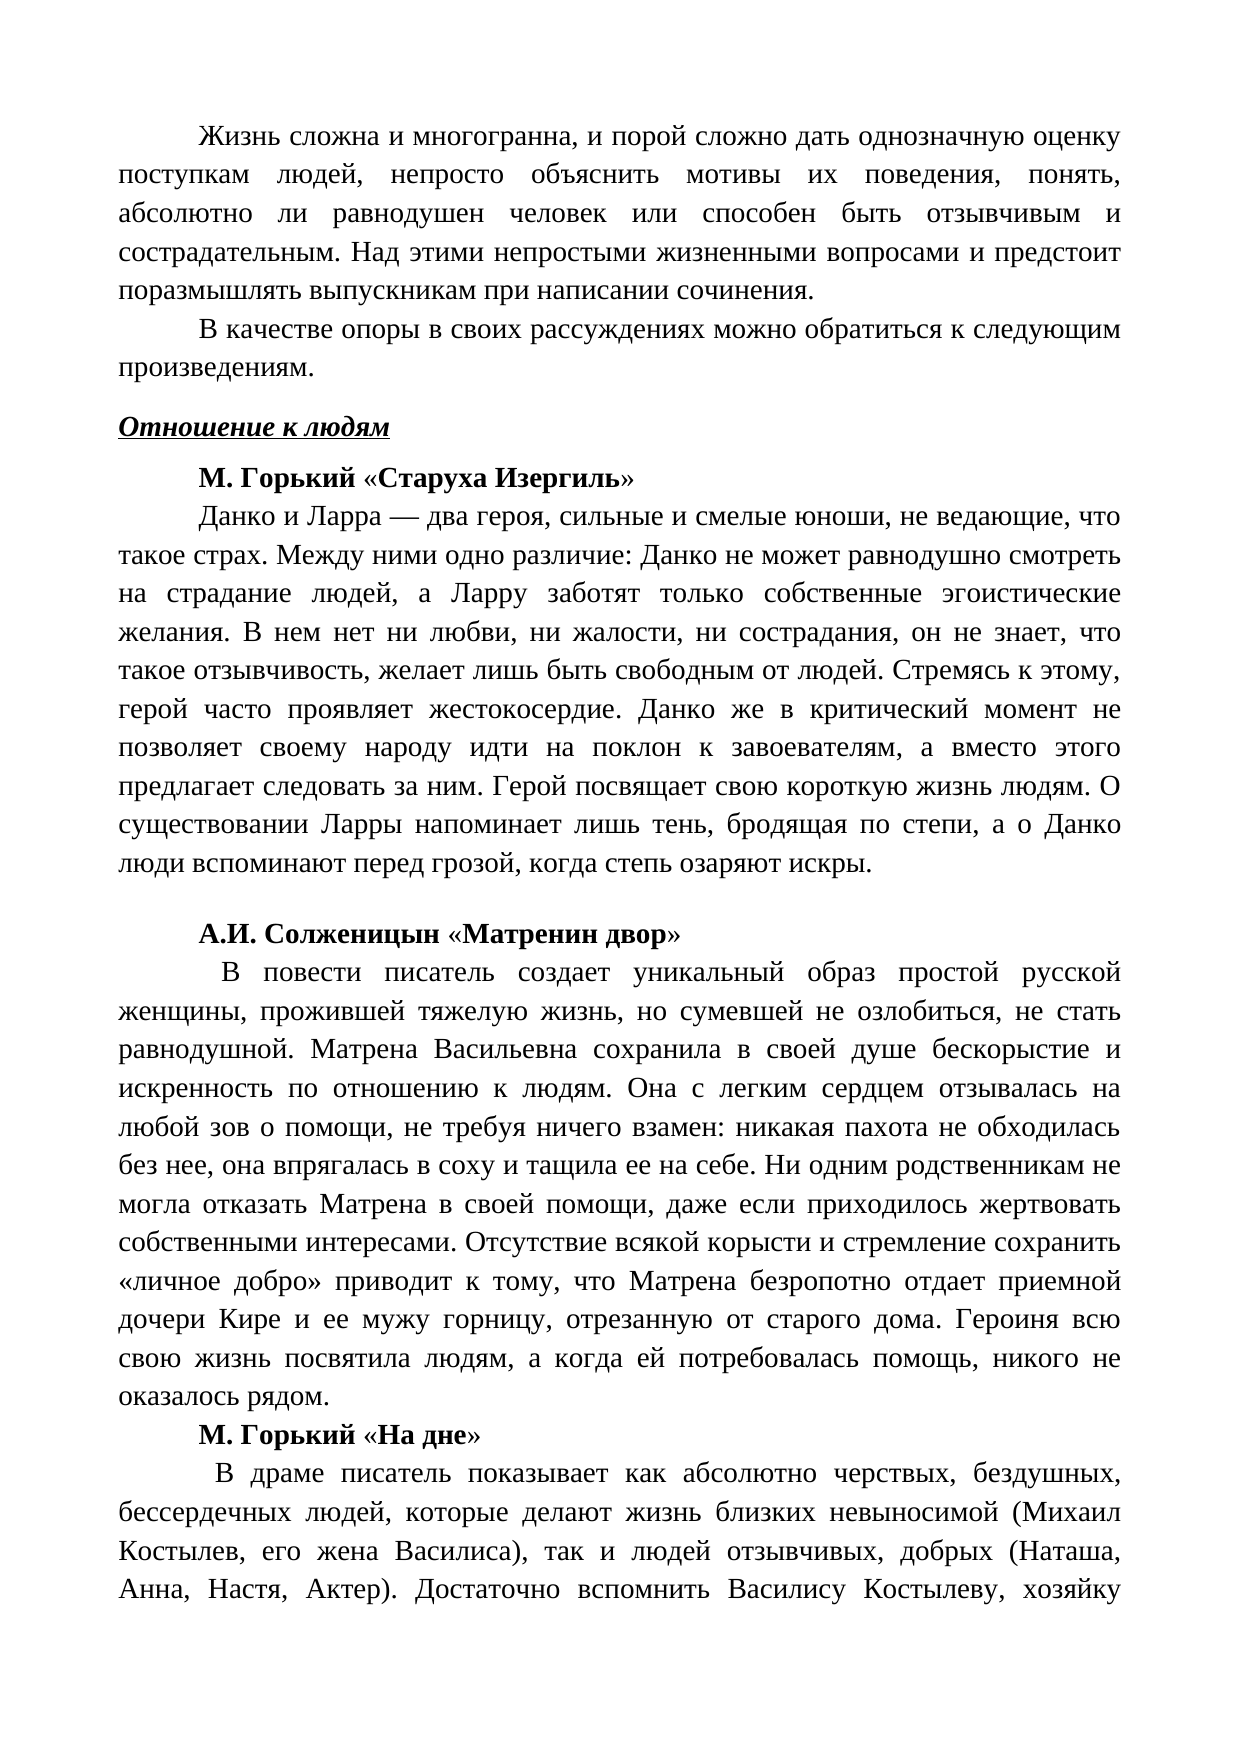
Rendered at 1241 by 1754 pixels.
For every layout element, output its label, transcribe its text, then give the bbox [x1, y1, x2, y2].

text М. Горький «На дне» [118, 1417, 1122, 1451]
text Жизнь сложна и многогранна, и порой сложно дать однозначную оценку поступкам людей, непросто объяснить мотивы их поведения, понять, абсолютно ли равнодушен человек или способен быть отзывчивым и сострадательным. Над этими непростыми жизненными вопросами и предстоит поразмышлять выпускникам при написании сочинения. [118, 118, 1122, 306]
text М. Горький «Старуха Изергиль» [118, 460, 1122, 493]
text А.И. Солженицын «Матренин двор» [118, 916, 1122, 949]
text В драме писатель показывает как абсолютно черствых, бездушных, бессердечных людей, которые делают жизнь близких невыносимой (Михаил Костылев, его жена Василиса), так и людей отзывчивых, добрых (Наташа, Анна, Настя, Актер). Достаточно вспомнить Василису Костылеву, хозяйку [118, 1456, 1122, 1605]
text В повести писатель создает уникальный образ простой русской женщины, прожившей тяжелую жизнь, но сумевшей не озлобиться, не стать равнодушной. Матрена Васильевна сохранила в своей душе бескорыстие и искренность по отношению к людям. Она с легким сердцем отзывалась на любой зов о помощи, не требуя ничего взамен: никакая пахота не обходилась без нее, она впрягалась в соху и тащила ее на себе. Ни одним родственникам не могла отказать Матрена в своей помощи, даже если приходилось жертвовать собственными интересами. Отсутствие всякой корысти и стремление сохранить «личное добро» приводит к тому, что Матрена безропотно отдает приемной дочери Кире и ее мужу горницу, отрезанную от старого дома. Героиня всю свою жизнь посвятила людям, а когда ей потребовалась помощь, никого не оказалось рядом. [118, 954, 1122, 1412]
text В качестве опоры в своих рассуждениях можно обратиться к следующим произведениям. [118, 311, 1122, 383]
text Отношение к людям [118, 409, 1122, 442]
text Данко и Ларра — два героя, сильные и смелые юноши, не ведающие, что такое страх. Между ними одно различие: Данко не может равнодушно смотреть на страдание людей, а Ларру заботят только собственные эгоистические желания. В нем нет ни любви, ни жалости, ни сострадания, он не знает, что такое отзывчивость, желает лишь быть свободным от людей. Стремясь к этому, герой часто проявляет жестокосердие. Данко же в критический момент не позволяет своему народу идти на поклон к завоевателям, а вместо этого предлагает следовать за ним. Герой посвящает свою короткую жизнь людям. О существовании Ларры напоминает лишь тень, бродящая по степи, а о Данко люди вспоминают перед грозой, когда степь озаряют искры. [118, 498, 1122, 879]
